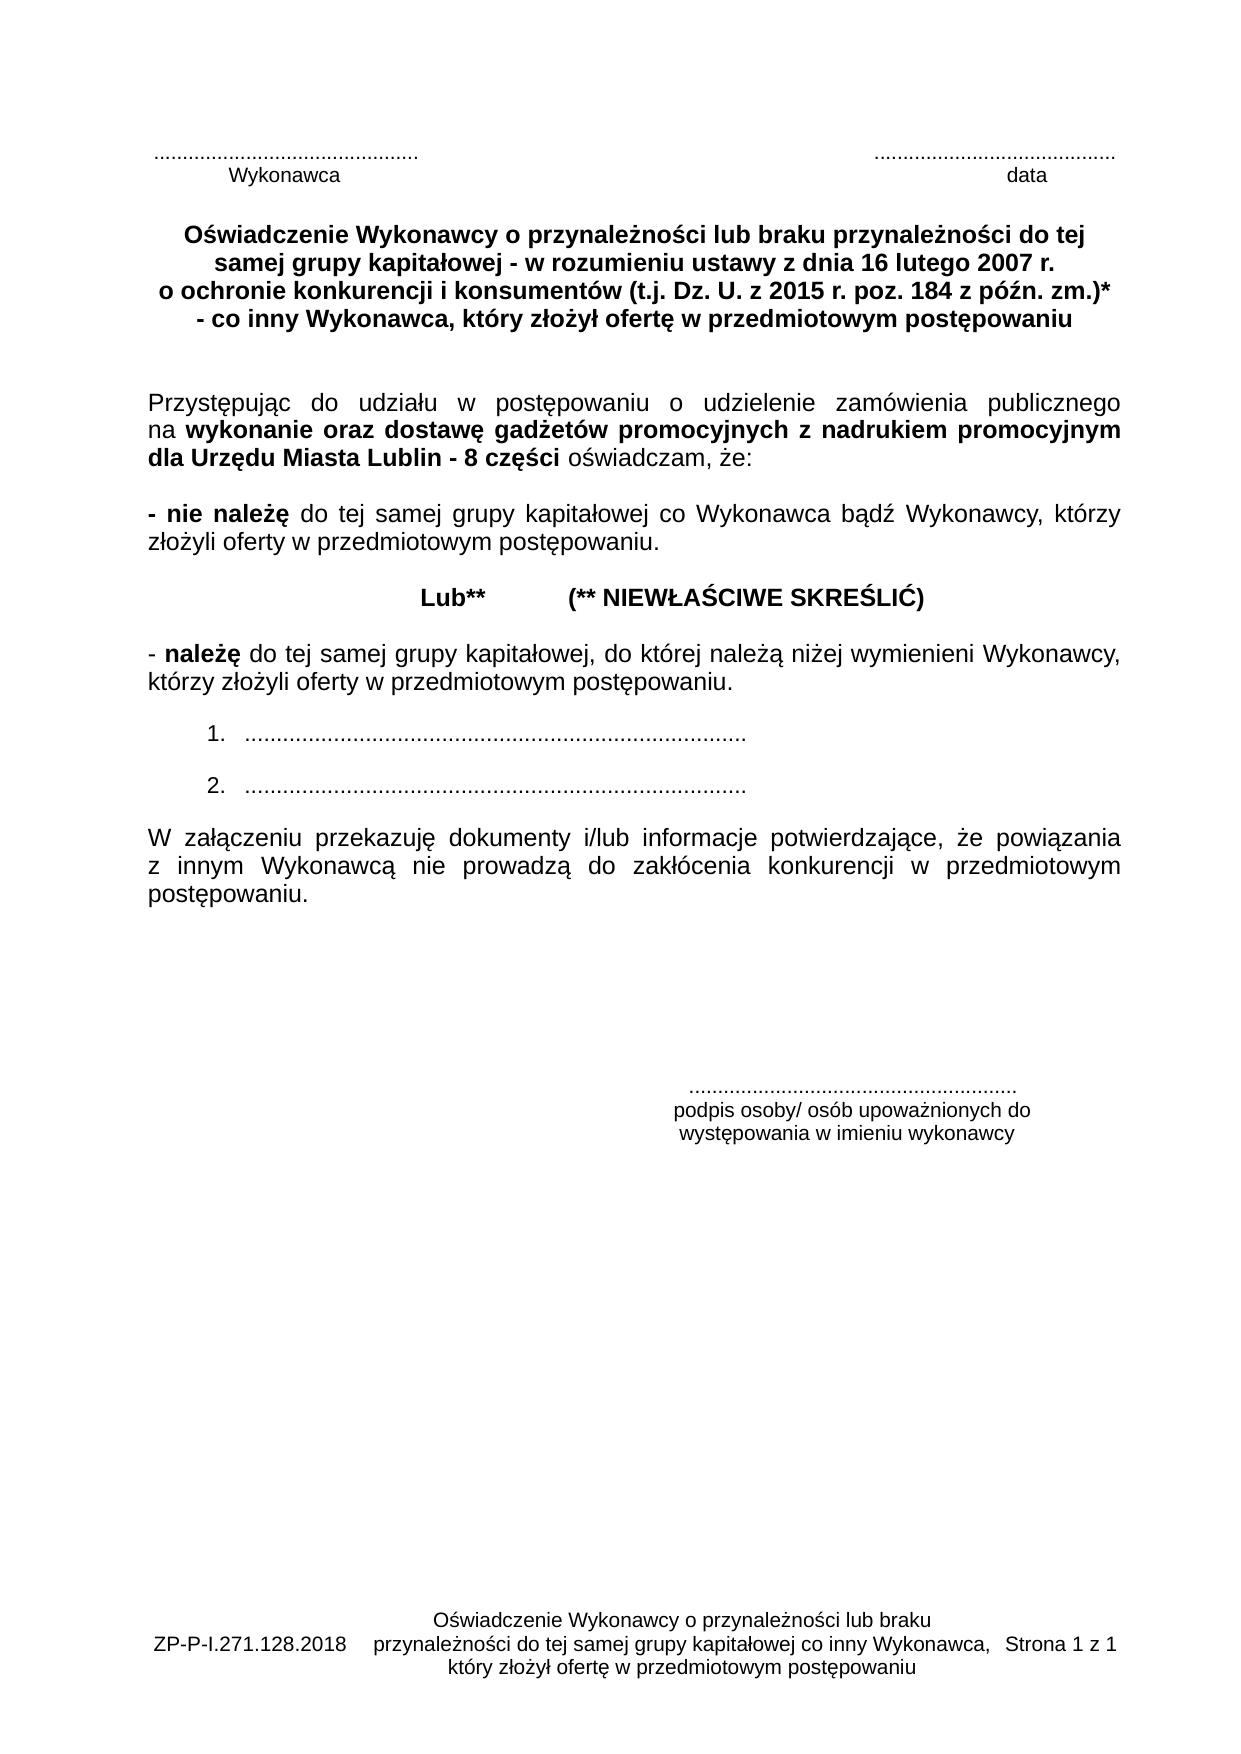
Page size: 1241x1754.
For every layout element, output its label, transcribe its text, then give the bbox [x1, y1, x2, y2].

text - nie należę do tej samej grupy kapitałowej co Wykonawca bądź Wykonawcy, którzy złożyli oferty w przedmiotowym postępowaniu. [148, 500, 1122, 556]
list Lub** (** NIEWŁAŚCIWE SKREŚLIĆ) [185, 584, 1122, 612]
text W załączeniu przekazuję dokumenty i/lub informacje potwierdzające, że powiązania z innym Wykonawcą nie prowadzą do zakłócenia konkurencji w przedmiotowym postępowaniu. [148, 824, 1122, 907]
list ............................................................................... [207, 772, 1122, 798]
text Przystępując do udziału w postępowaniu o udzielenie zamówienia publicznego na wykonanie oraz dostawę gadżetów promocyjnych z nadrukiem promocyjnym dla Urzędu Miasta Lublin - 8 części oświadczam, że: [148, 388, 1122, 472]
text - co inny Wykonawca, który złożył ofertę w przedmiotowym postępowaniu [148, 305, 1122, 333]
text występowania w imieniu wykonawcy [148, 1121, 1122, 1144]
text - należę do tej samej grupy kapitałowej, do której należą niżej wymienieni Wykonawcy, którzy złożyli oferty w przedmiotowym postępowaniu. [148, 640, 1122, 696]
list ............................................................................... [207, 721, 1122, 747]
table_header .............................................. Wykonawca [148, 135, 635, 193]
text Oświadczenie Wykonawcy o przynależności lub braku przynależności do tej samej grupy kapitałowej - w rozumieniu ustawy z dnia 16 lutego 2007 r. o ochronie konkurencji i konsumentów (t.j. Dz. U. z 2015 r. poz. 184 z późn. zm.)* [148, 221, 1122, 305]
text ......................................................... [148, 1075, 1122, 1098]
table_header .......................................... data [635, 135, 1122, 193]
text podpis osoby/ osób upoważnionych do [148, 1098, 1122, 1121]
